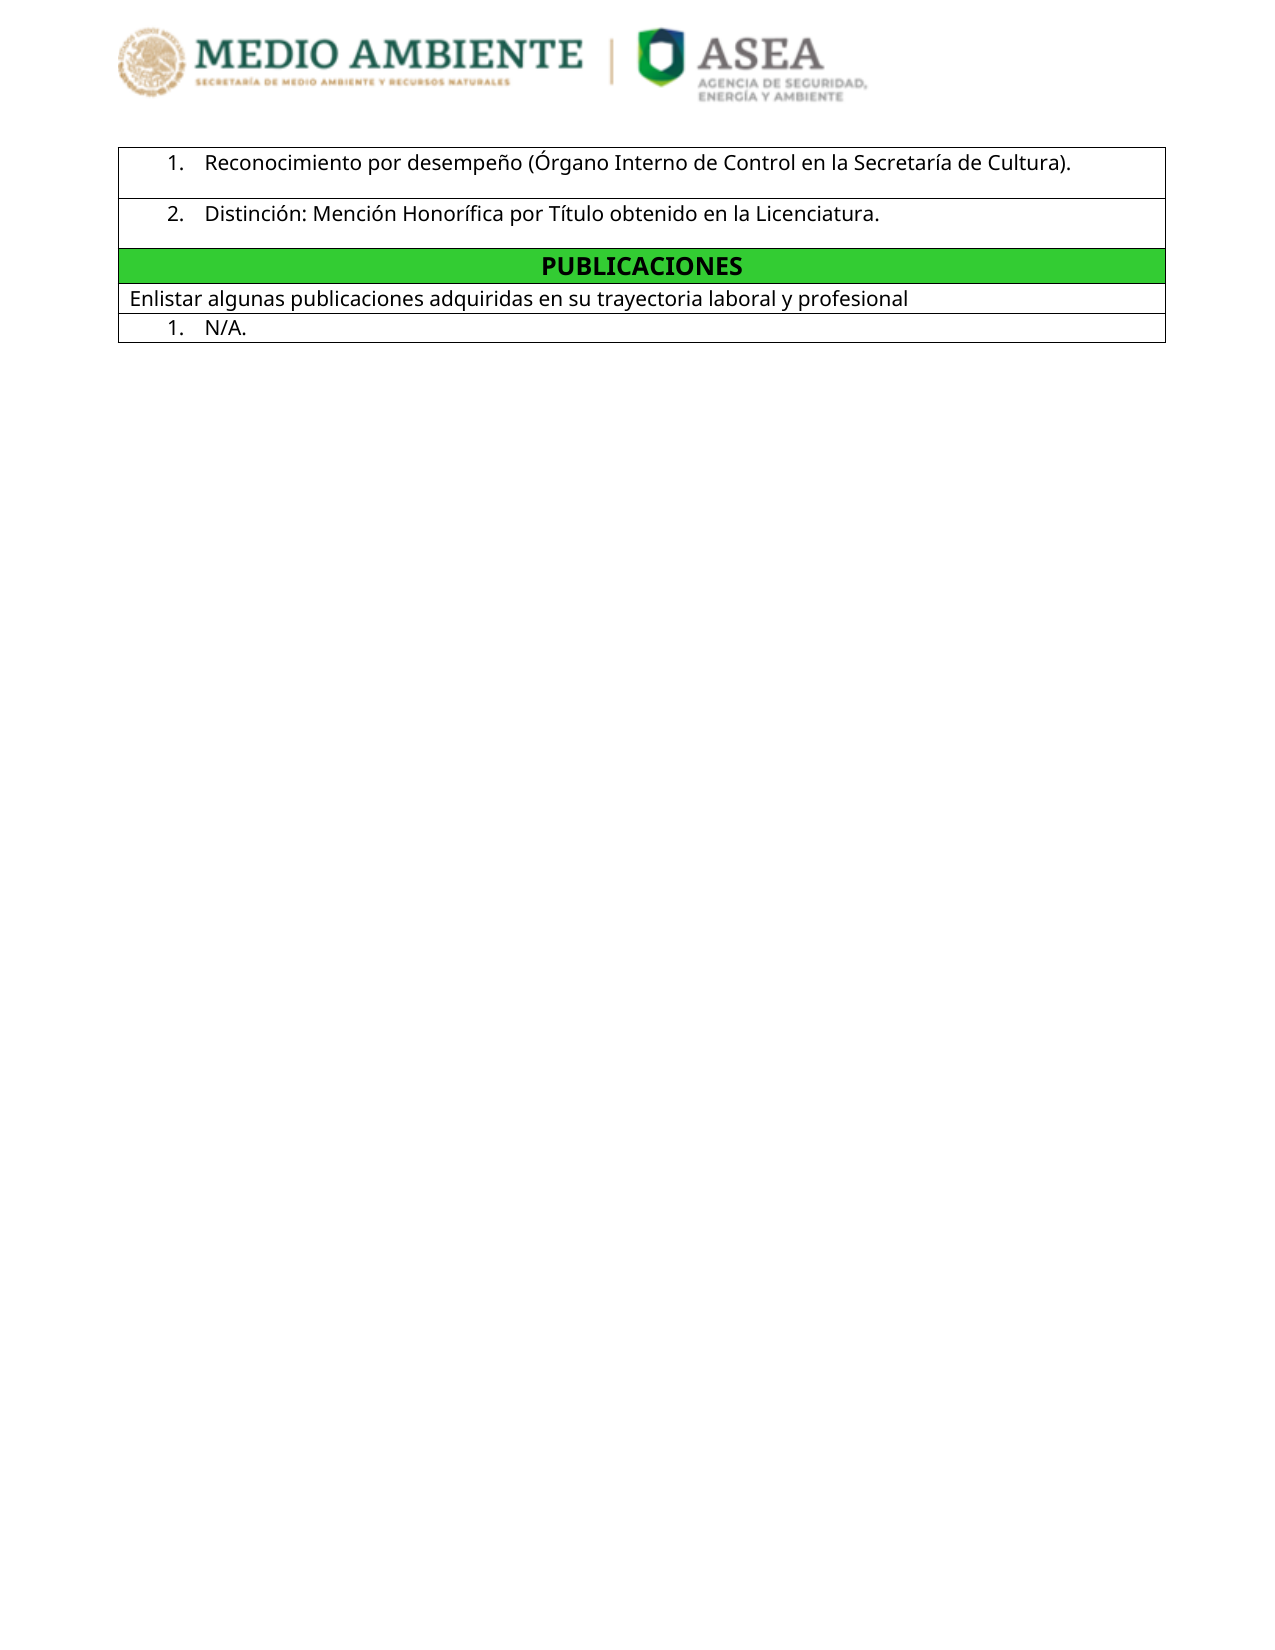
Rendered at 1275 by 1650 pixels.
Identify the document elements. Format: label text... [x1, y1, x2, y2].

table_cell N/A. [119, 314, 1165, 342]
table_cell Enlistar algunas publicaciones adquiridas en su trayectoria laboral y profesional [119, 284, 1165, 312]
table_cell PUBLICACIONES [119, 249, 1165, 283]
table_cell Reconocimiento por desempeño (Órgano Interno de Control en la Secretaría de Cultura). [119, 148, 1165, 198]
table_cell Distinción: Mención Honorífica por Título obtenido en la Licenciatura. [119, 199, 1165, 248]
